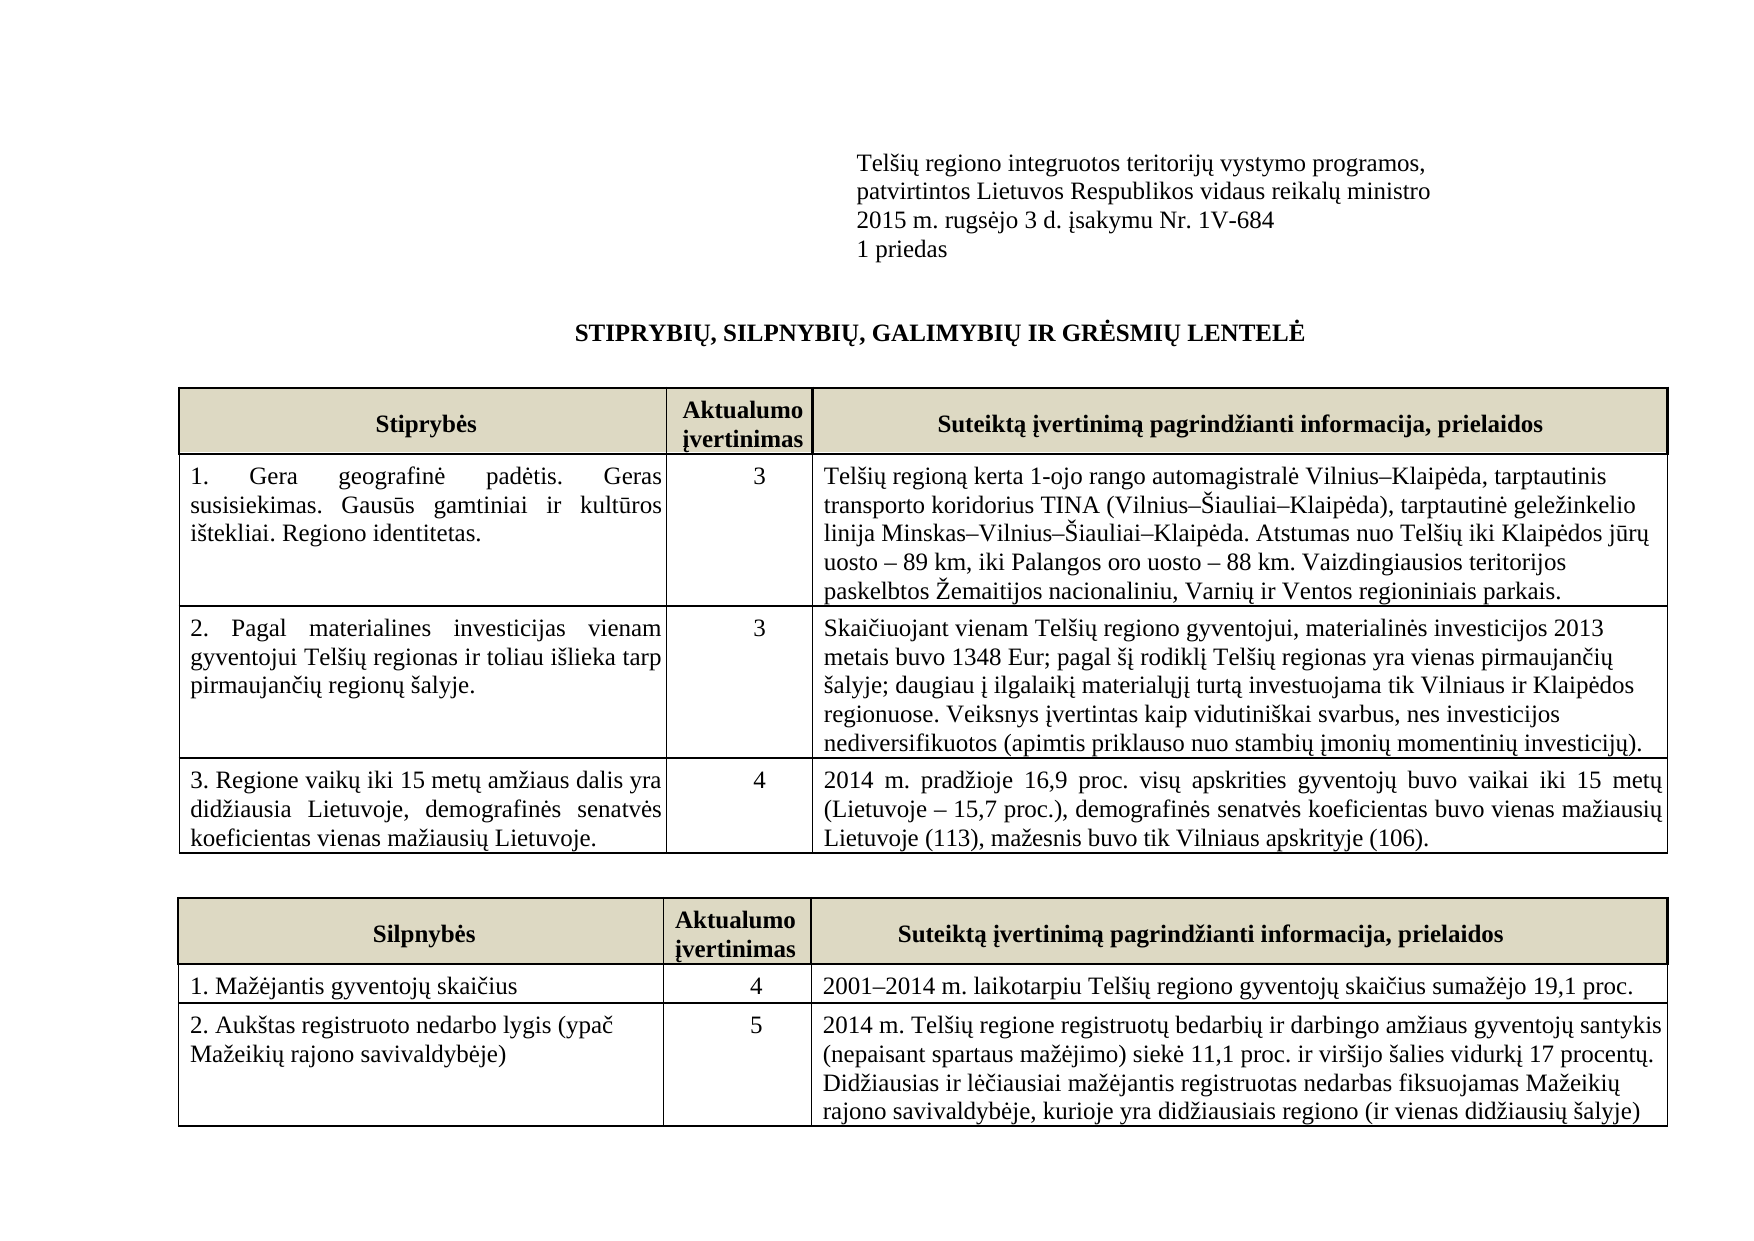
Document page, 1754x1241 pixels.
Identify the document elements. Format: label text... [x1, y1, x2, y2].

table_cell 2014 m. Telšių regione registruotų bedarbių ir darbingo amžiaus gyventojų santykis (nepaisant spartaus mažėjimo) siekė 11,1 proc. ir viršijo šalies vidurkį 17 procentų. Didžiausias ir lėčiausiai mažėjantis registruotas nedarbas fiksuojamas Mažeikių rajono savivaldybėje, kurioje yra didžiausiais regiono (ir vienas didžiausių šalyje) [812, 1004, 1667, 1125]
table_header Silpnybės [179, 899, 663, 963]
table_cell 1. Gera geografinė padėtis. Geras susisiekimas. Gausūs gamtiniai ir kultūros ištekliai. Regiono identitetas. [180, 455, 666, 605]
table_cell 2. Pagal materialines investicijas vienam gyventojui Telšių regionas ir toliau išlieka tarp pirmaujančių regionų šalyje. [180, 607, 666, 757]
table_cell Skaičiuojant vienam Telšių regiono gyventojui, materialinės investicijos 2013 metais buvo 1348 Eur; pagal šį rodiklį Telšių regionas yra vienas pirmaujančių šalyje; daugiau į ilgalaikį materialųjį turtą investuojama tik Vilniaus ir Klaipėdos regionuose. Veiksnys įvertintas kaip vidutiniškai svarbus, nes investicijos nediversifikuotos (apimtis priklauso nuo stambių įmonių momentinių investicijų). [813, 607, 1667, 757]
text 1 priedas [118, 234, 1636, 263]
table_cell 2001–2014 m. laikotarpiu Telšių regiono gyventojų skaičius sumažėjo 19,1 proc. [812, 965, 1667, 1002]
text STIPRYBIŲ, SILPNYBIŲ, GALIMYBIŲ IR GRĖSMIŲ LENTELĖ [251, 318, 1636, 347]
table_cell 5 [664, 1004, 811, 1125]
table_header Suteiktą įvertinimą pagrindžianti informacija, prielaidos [812, 899, 1666, 963]
table_header Suteiktą įvertinimą pagrindžianti informacija, prielaidos [814, 389, 1666, 452]
table_cell 4 [667, 759, 812, 852]
table_cell 2014 m. pradžioje 16,9 proc. visų apskrities gyventojų buvo vaikai iki 15 metų (Lietuvoje – 15,7 proc.), demografinės senatvės koeficientas buvo vienas mažiausių Lietuvoje (113), mažesnis buvo tik Vilniaus apskrityje (106). [813, 759, 1667, 852]
table_cell 3. Regione vaikų iki 15 metų amžiaus dalis yra didžiausia Lietuvoje, demografinės senatvės koeficientas vienas mažiausių Lietuvoje. [180, 759, 666, 852]
table_header Aktualumo įvertinimas [664, 899, 810, 963]
table_cell 4 [664, 965, 811, 1002]
text 2015 m. rugsėjo 3 d. įsakymu Nr. 1V-684 [118, 205, 1636, 234]
text patvirtintos Lietuvos Respublikos vidaus reikalų ministro [118, 176, 1636, 205]
text Telšių regiono integruotos teritorijų vystymo programos, [118, 148, 1636, 176]
table_header Aktualumo įvertinimas [667, 389, 811, 452]
table_cell 1. Mažėjantis gyventojų skaičius [179, 965, 663, 1002]
table_cell Telšių regioną kerta 1-ojo rango automagistralė Vilnius–Klaipėda, tarptautinis transporto koridorius TINA (Vilnius–Šiauliai–Klaipėda), tarptautinė geležinkelio linija Minskas–Vilnius–Šiauliai–Klaipėda. Atstumas nuo Telšių iki Klaipėdos jūrų uosto – 89 km, iki Palangos oro uosto – 88 km. Vaizdingiausios teritorijos paskelbtos Žemaitijos nacionaliniu, Varnių ir Ventos regioniniais parkais. [813, 455, 1667, 605]
table_header Stiprybės [180, 389, 666, 452]
table_cell 2. Aukštas registruoto nedarbo lygis (ypač Mažeikių rajono savivaldybėje) [179, 1004, 663, 1125]
table_cell 3 [667, 455, 812, 605]
table_cell 3 [667, 607, 812, 757]
